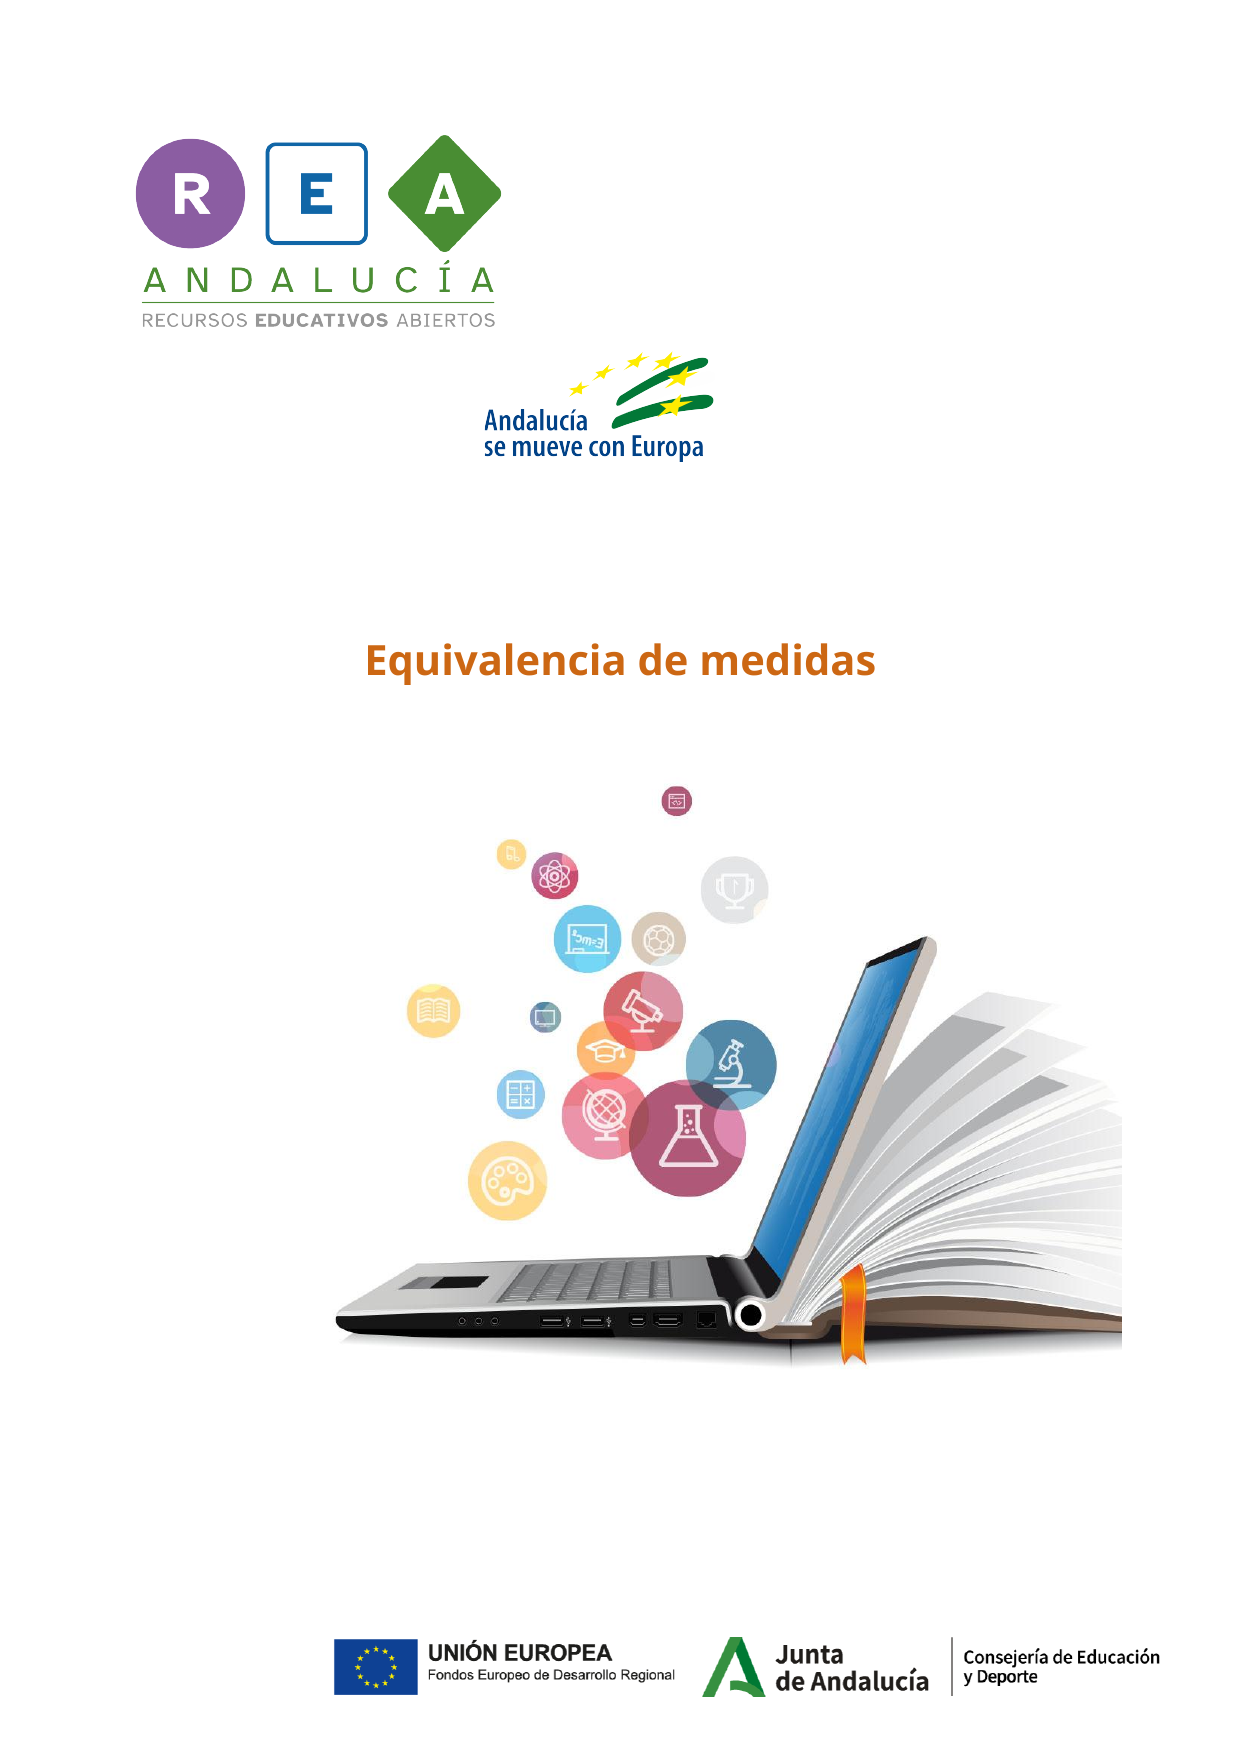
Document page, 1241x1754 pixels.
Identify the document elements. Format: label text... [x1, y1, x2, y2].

picture [0, 1552, 1235, 1754]
picture [290, 753, 1122, 1396]
title Equivalencia de medidas [118, 631, 1122, 687]
picture [118, 118, 715, 462]
